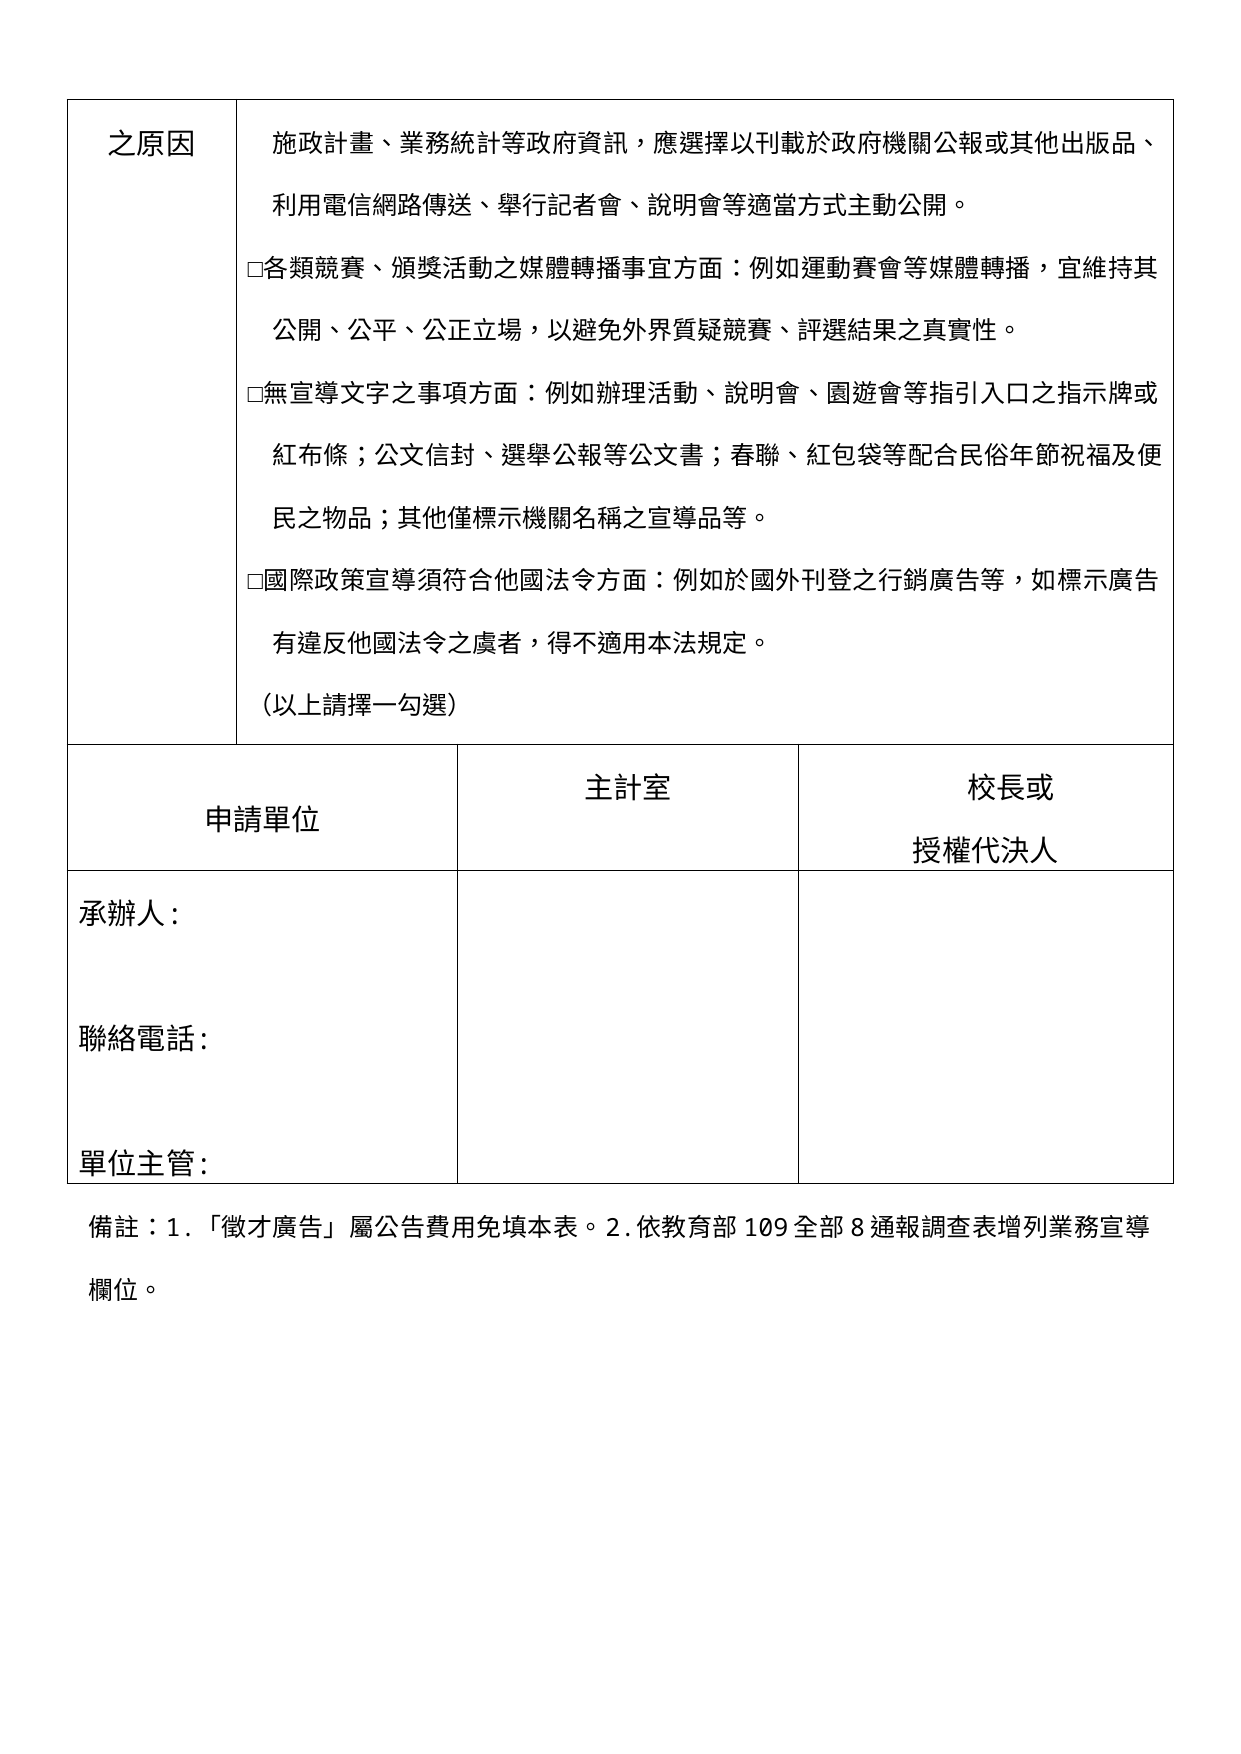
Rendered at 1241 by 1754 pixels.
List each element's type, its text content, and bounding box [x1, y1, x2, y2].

table_cell 主計室 [458, 745, 798, 869]
table_cell 校長或 授權代決人 [799, 745, 1173, 869]
table_cell 之原因 [68, 100, 236, 743]
table_cell 施政計畫、業務統計等政府資訊，應選擇以刊載於政府機關公報或其他出版品、利用電信網路傳送、舉行記者會、說明會等適當方式主動公開。 □各類競賽、頒獎活動之媒體轉播事宜方面：例如運動賽會等媒體轉播，宜維持其公開、公平、公正立場，以避免外界質疑競賽、評選結果之真實性。 □無宣導文字之事項方面：例如辦理活動、說明會、園遊會等指引入口之指示牌或紅布條；公文信封、選舉公報等公文書；春聯、紅包袋等配合民俗年節祝福及便民之物品；其他僅標示機關名稱之宣導品等。 □國際政策宣導須符合他國法令方面：例如於國外刊登之行銷廣告等，如標示廣告有違反他國法令之虞者，得不適用本法規定。 （以上請擇一勾選） [237, 100, 1173, 743]
table_cell [458, 871, 798, 1183]
table_cell [799, 871, 1173, 1183]
text 備註：1.「徵才廣告」屬公告費用免填本表。2.依教育部109全部8通報調查表增列業務宣導欄位。 [89, 1184, 1152, 1309]
table_cell 承辦人: 聯絡電話: 單位主管: [68, 871, 457, 1183]
table_cell 申請單位 [68, 745, 457, 869]
